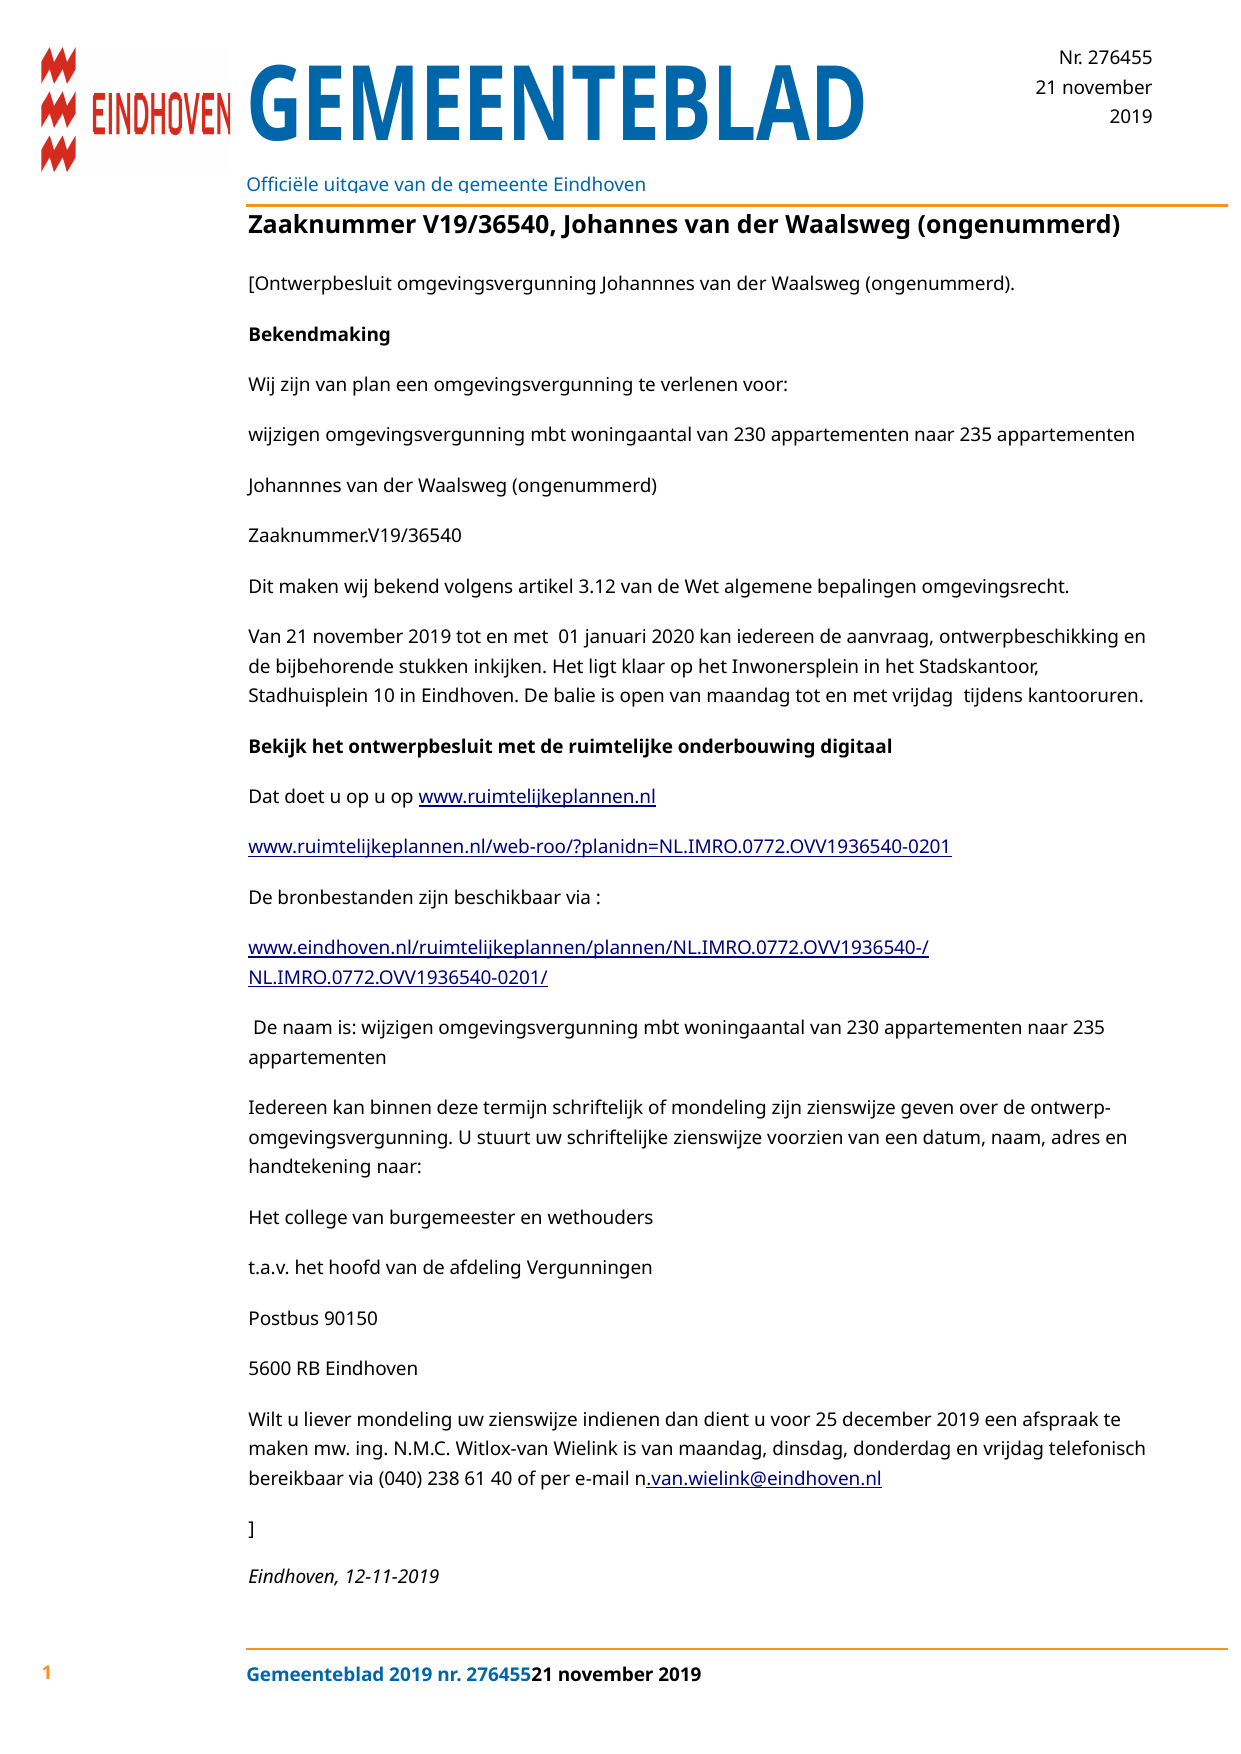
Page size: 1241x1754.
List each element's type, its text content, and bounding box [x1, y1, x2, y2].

text [Ontwerpbesluit omgevingsvergunning Johannnes van der Waalsweg (ongenummerd). [248, 270, 1152, 296]
text Dit maken wij bekend volgens artikel 3.12 van de Wet algemene bepalingen omgevingsrecht. [248, 573, 1152, 598]
text Wilt u liever mondeling uw zienswijze indienen dan dient u voor 25 december 2019 een afspraak te maken mw. ing. N.M.C. Witlox-van Wielink is van maandag, dinsdag, donderdag en vrijdag telefonisch bereikbaar via (040) 238 61 40 of per e-mail n.van.wielink@eindhoven.nl [248, 1406, 1152, 1491]
text Iedereen kan binnen deze termijn schriftelijk of mondeling zijn zienswijze geven over de ontwerp-omgevingsvergunning. U stuurt uw schriftelijke zienswijze voorzien van een datum, naam, adres en handtekening naar: [248, 1094, 1152, 1179]
text Postbus 90150 [248, 1305, 1152, 1331]
text Johannnes van der Waalsweg (ongenummerd) [248, 472, 1152, 498]
text wijzigen omgevingsvergunning mbt woningaantal van 230 appartementen naar 235 appartementen [248, 422, 1152, 447]
picture [41, 47, 231, 172]
text www.ruimtelijkeplannen.nl/web-roo/?planidn=NL.IMRO.0772.OVV1936540-0201 [248, 834, 1152, 859]
text ] [248, 1515, 1152, 1541]
text Dat doet u op u op www.ruimtelijkeplannen.nl [248, 783, 1152, 809]
text t.a.v. het hoofd van de afdeling Vergunningen [248, 1254, 1152, 1280]
text De naam is: wijzigen omgevingsvergunning mbt woningaantal van 230 appartementen naar 235 appartementen [248, 1014, 1152, 1070]
text Zaaknummer V19/36540, Johannes van der Waalsweg (ongenummerd) [248, 207, 1152, 241]
text Eindhoven, 12-11-2019 [248, 1563, 1152, 1589]
text www.eindhoven.nl/ruimtelijkeplannen/plannen/NL.IMRO.0772.OVV1936540-/NL.IMRO.0772.OVV1936540-0201/ [248, 934, 1152, 990]
text Bekendmaking [248, 321, 1152, 346]
text De bronbestanden zijn beschikbaar via : [248, 884, 1152, 910]
text Wij zijn van plan een omgevingsvergunning te verlenen voor: [248, 371, 1152, 397]
text Van 21 november 2019 tot en met 01 januari 2020 kan iedereen de aanvraag, ontwerpbeschikking en de bijbehorende stukken inkijken. Het ligt klaar op het Inwonersplein in het Stadskantoor, Stadhuisplein 10 in Eindhoven. De balie is open van maandag tot en met vrijdag tijdens kantooruren. [248, 623, 1152, 708]
text Het college van burgemeester en wethouders [248, 1204, 1152, 1230]
text Zaaknummer.V19/36540 [248, 522, 1152, 548]
text Bekijk het ontwerpbesluit met de ruimtelijke onderbouwing digitaal [248, 733, 1152, 758]
text 5600 RB Eindhoven [248, 1355, 1152, 1381]
